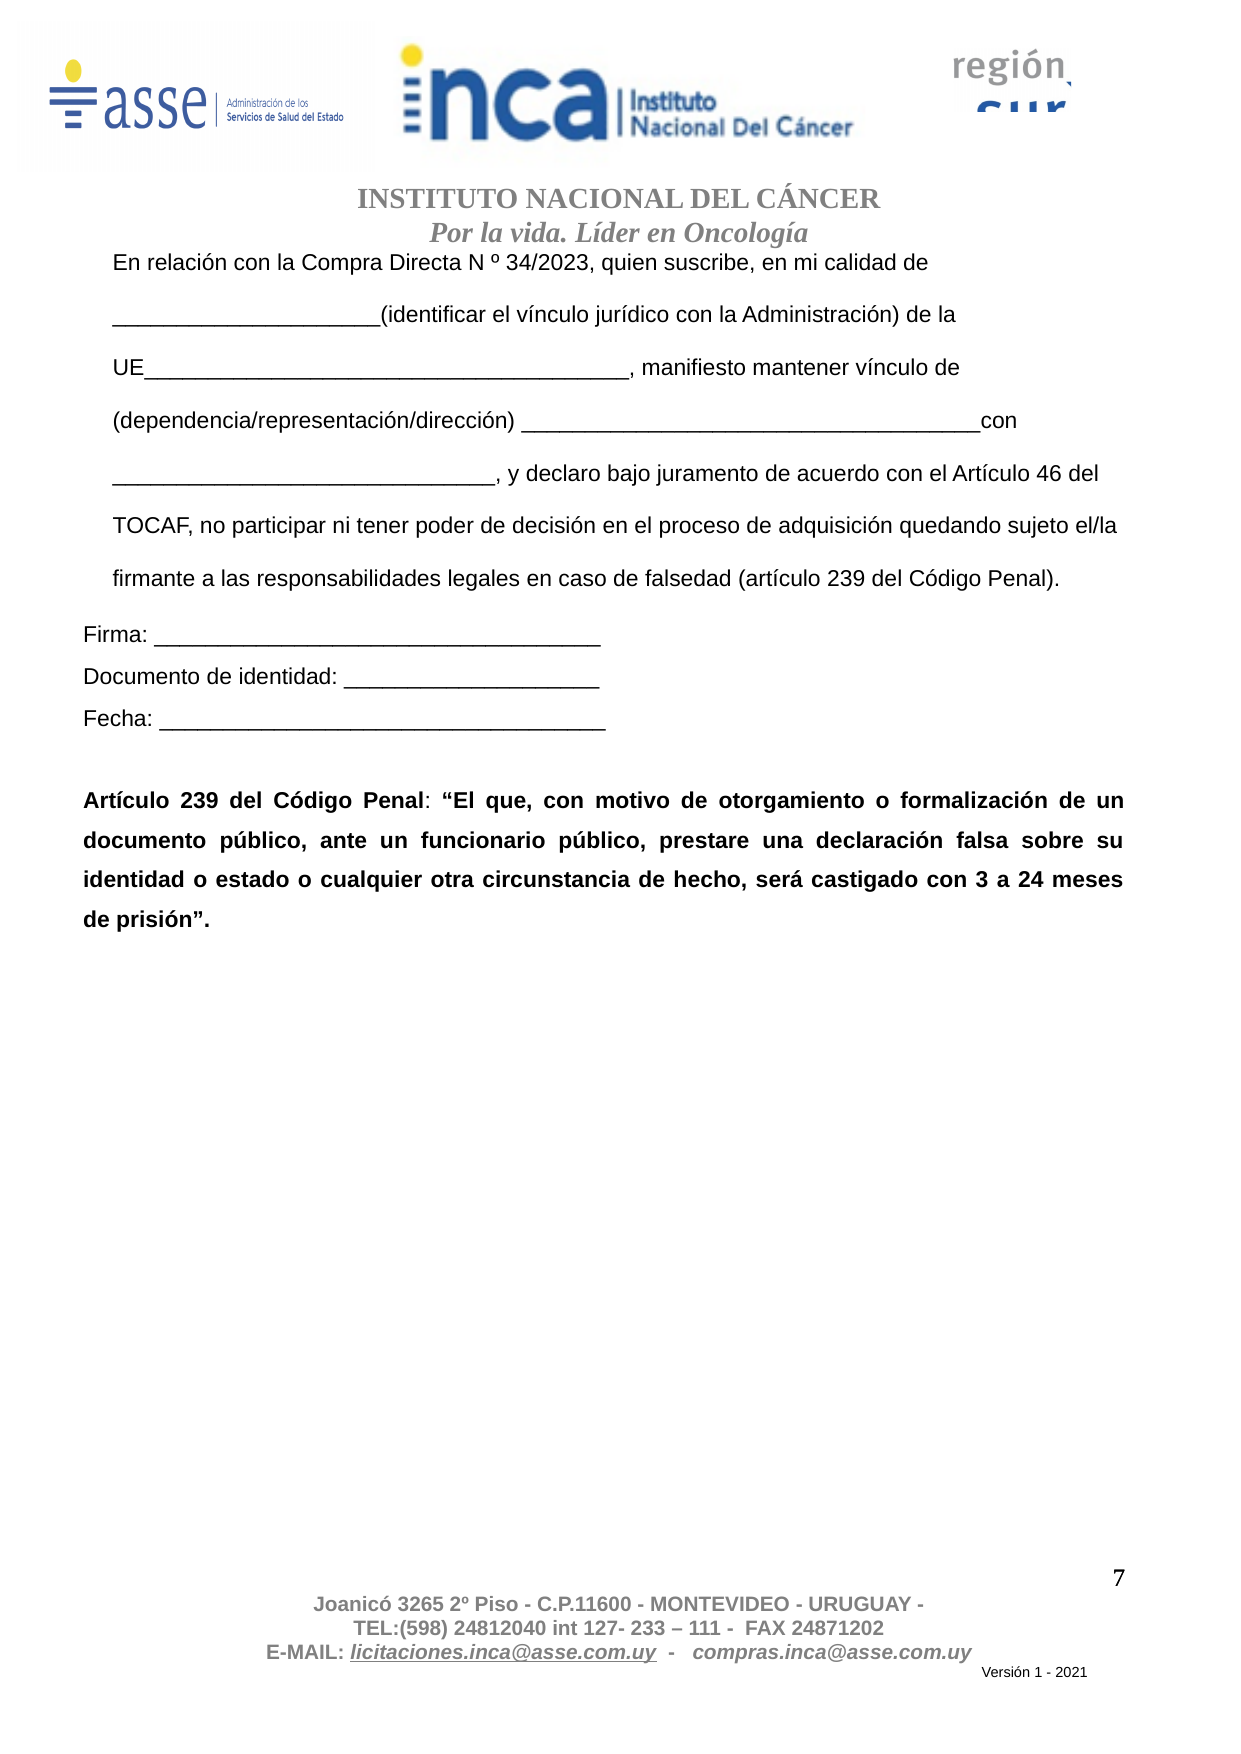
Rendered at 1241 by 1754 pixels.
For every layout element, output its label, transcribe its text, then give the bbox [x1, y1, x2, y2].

text Artículo 239 del Código Penal: “El que, con motivo de otorgamiento o formalización de un documento público, ante un funcionario público, prestare una declaración falsa sobre su identidad o estado o cualquier otra circunstancia de hecho, será castigado con 3 a 24 meses de prisión”. [83, 787, 1125, 932]
picture [419, 36, 866, 172]
text Fecha: ___________________________________ [83, 705, 1125, 732]
text En relación con la Compra Directa N º 34/2023, quien suscribe, en mi calidad de _____________________(identificar el vínculo jurídico con la Administración) de la UE______________________________________, manifiesto mantener vínculo de (dependencia/representación/dirección) ____________________________________con ______________________________, y declaro bajo juramento de acuerdo con el Artículo 46 del TOCAF, no participar ni tener poder de decisión en el proceso de adquisición quedando sujeto el/la firmante a las responsabilidades legales en caso de falsedad (artículo 239 del Código Penal). [112, 249, 1125, 591]
text Documento de identidad: ____________________ [83, 663, 1125, 689]
picture [16, 21, 375, 172]
text Firma: ___________________________________ [83, 621, 1125, 647]
picture [956, 48, 1175, 135]
